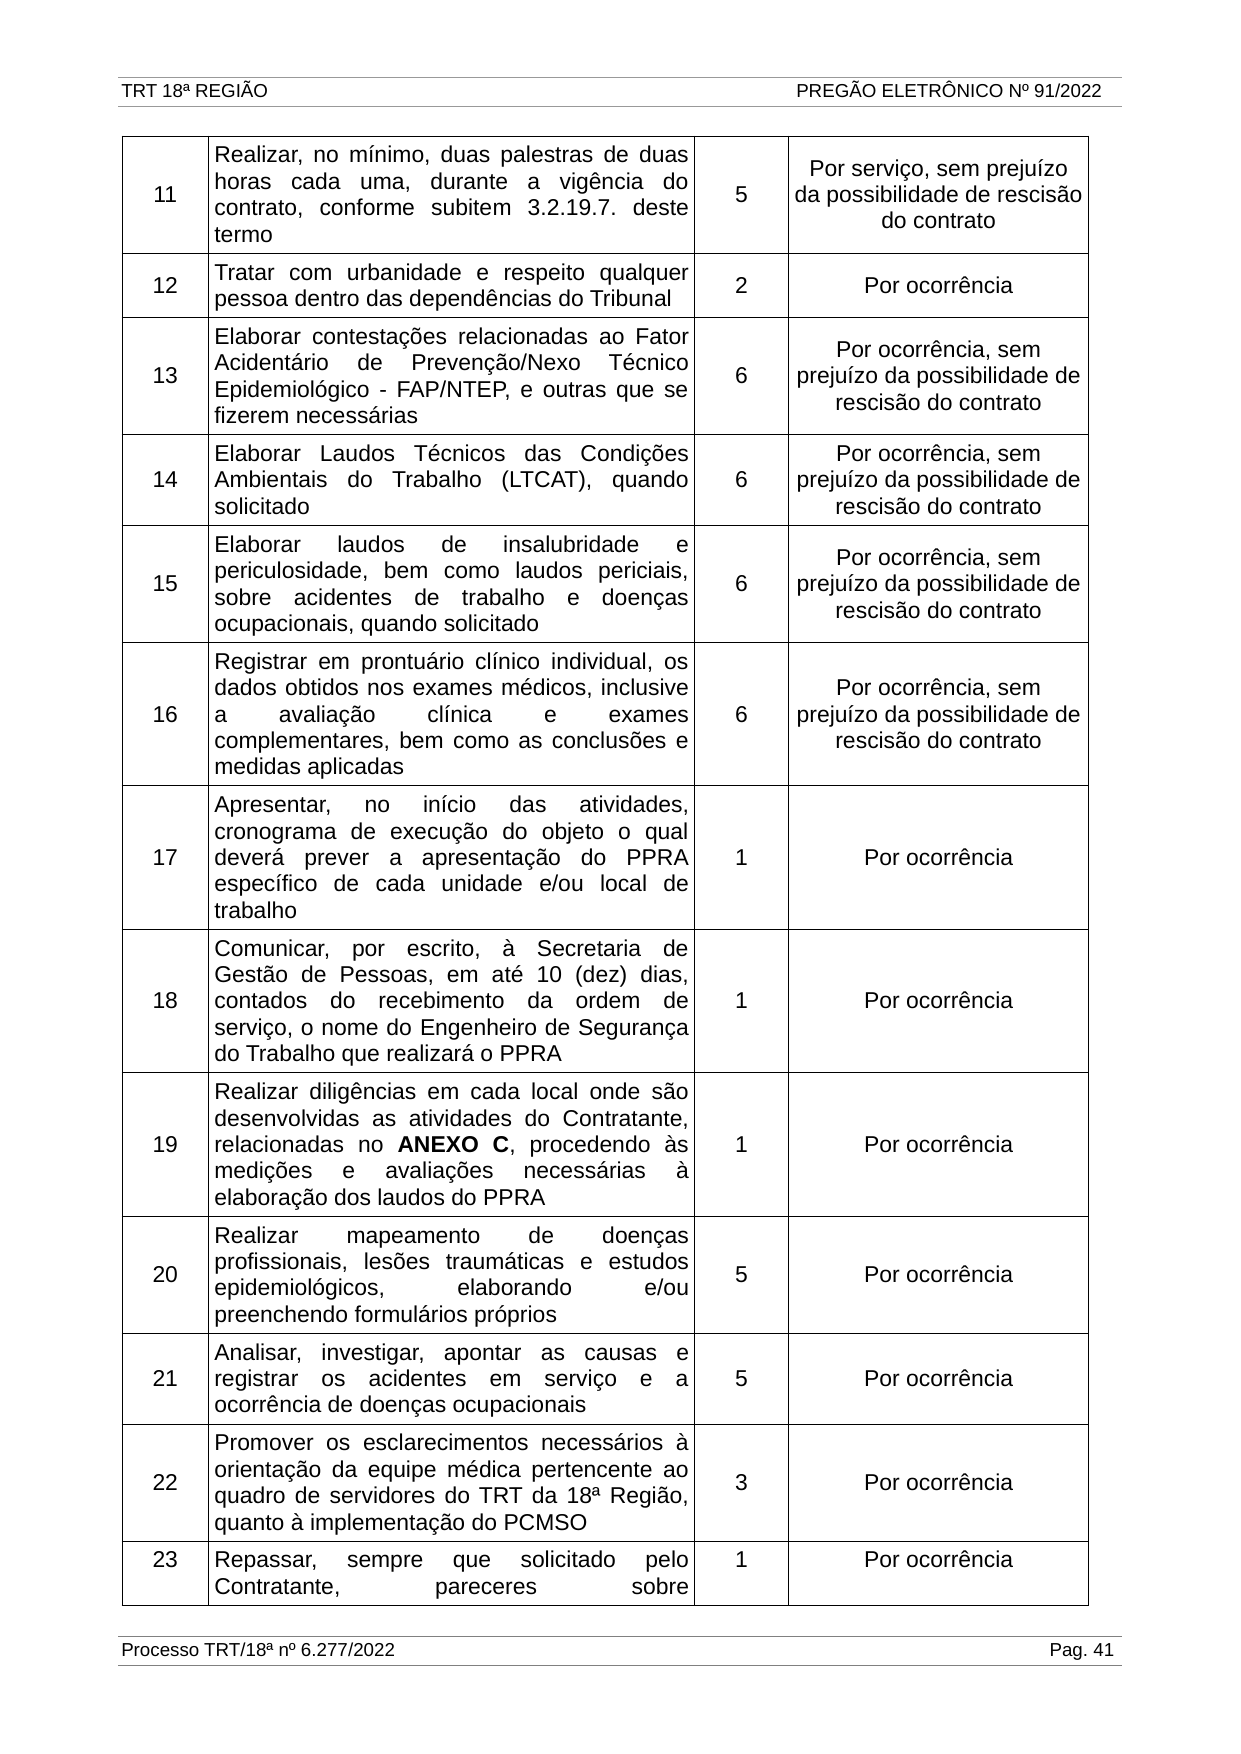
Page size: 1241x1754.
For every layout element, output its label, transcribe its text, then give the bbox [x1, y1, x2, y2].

table_cell Por ocorrência [789, 254, 1088, 317]
table_cell Apresentar, no início das atividades, cronograma de execução do objeto o qual deverá prever a apresentação do PPRA específico de cada unidade e/ou local de trabalho [209, 786, 694, 929]
table_cell 19 [123, 1073, 208, 1216]
table_cell Por ocorrência [789, 1425, 1088, 1541]
table_cell Tratar com urbanidade e respeito qualquer pessoa dentro das dependências do Tribunal [209, 254, 694, 317]
table_cell 3 [695, 1425, 788, 1541]
table_cell 21 [123, 1334, 208, 1423]
table_cell Por ocorrência, sem prejuízo da possibilidade de rescisão do contrato [789, 318, 1088, 434]
table_cell Por ocorrência, sem prejuízo da possibilidade de rescisão do contrato [789, 435, 1088, 525]
table_cell 6 [695, 526, 788, 642]
table_cell Realizar, no mínimo, duas palestras de duas horas cada uma, durante a vigência do contrato, conforme subitem 3.2.19.7. deste termo [209, 137, 694, 253]
table_cell 1 [695, 1542, 788, 1605]
table_cell Por ocorrência, sem prejuízo da possibilidade de rescisão do contrato [789, 643, 1088, 785]
table_cell 22 [123, 1425, 208, 1541]
table_cell Elaborar Laudos Técnicos das Condições Ambientais do Trabalho (LTCAT), quando solicitado [209, 435, 694, 525]
table_cell Por ocorrência [789, 1217, 1088, 1333]
table_cell Por serviço, sem prejuízo da possibilidade de rescisão do contrato [789, 137, 1088, 253]
table_cell 1 [695, 1073, 788, 1216]
table_cell Por ocorrência [789, 1542, 1088, 1605]
table_cell Elaborar laudos de insalubridade e periculosidade, bem como laudos periciais, sobre acidentes de trabalho e doenças ocupacionais, quando solicitado [209, 526, 694, 642]
table_cell 6 [695, 643, 788, 785]
table_cell 16 [123, 643, 208, 785]
table_cell 2 [695, 254, 788, 317]
table_cell 20 [123, 1217, 208, 1333]
table_cell 1 [695, 930, 788, 1072]
table_cell Elaborar contestações relacionadas ao Fator Acidentário de Prevenção/Nexo Técnico Epidemiológico - FAP/NTEP, e outras que se fizerem necessárias [209, 318, 694, 434]
table_cell Por ocorrência, sem prejuízo da possibilidade de rescisão do contrato [789, 526, 1088, 642]
table_cell 1 [695, 786, 788, 929]
table_cell 5 [695, 1334, 788, 1423]
table_cell Realizar diligências em cada local onde são desenvolvidas as atividades do Contratante, relacionadas no ANEXO C, procedendo às medições e avaliações necessárias à elaboração dos laudos do PPRA [209, 1073, 694, 1216]
table_cell Por ocorrência [789, 1073, 1088, 1216]
table_cell Realizar mapeamento de doenças profissionais, lesões traumáticas e estudos epidemiológicos, elaborando e/ou preenchendo formulários próprios [209, 1217, 694, 1333]
table_cell Analisar, investigar, apontar as causas e registrar os acidentes em serviço e a ocorrência de doenças ocupacionais [209, 1334, 694, 1423]
table_cell 17 [123, 786, 208, 929]
table_cell Repassar, sempre que solicitado pelo Contratante, pareceres sobre [209, 1542, 694, 1605]
table_cell 13 [123, 318, 208, 434]
table_cell 11 [123, 137, 208, 253]
table_cell 23 [123, 1542, 208, 1605]
table_cell Registrar em prontuário clínico individual, os dados obtidos nos exames médicos, inclusive a avaliação clínica e exames complementares, bem como as conclusões e medidas aplicadas [209, 643, 694, 785]
table_cell 6 [695, 435, 788, 525]
table_cell 6 [695, 318, 788, 434]
table_cell Por ocorrência [789, 930, 1088, 1072]
table_cell Por ocorrência [789, 1334, 1088, 1423]
table_cell 18 [123, 930, 208, 1072]
table_cell Comunicar, por escrito, à Secretaria de Gestão de Pessoas, em até 10 (dez) dias, contados do recebimento da ordem de serviço, o nome do Engenheiro de Segurança do Trabalho que realizará o PPRA [209, 930, 694, 1072]
table_cell 15 [123, 526, 208, 642]
table_cell 5 [695, 1217, 788, 1333]
table_cell 12 [123, 254, 208, 317]
table_cell 5 [695, 137, 788, 253]
table_cell Por ocorrência [789, 786, 1088, 929]
table_cell 14 [123, 435, 208, 525]
table_cell Promover os esclarecimentos necessários à orientação da equipe médica pertencente ao quadro de servidores do TRT da 18ª Região, quanto à implementação do PCMSO [209, 1425, 694, 1541]
